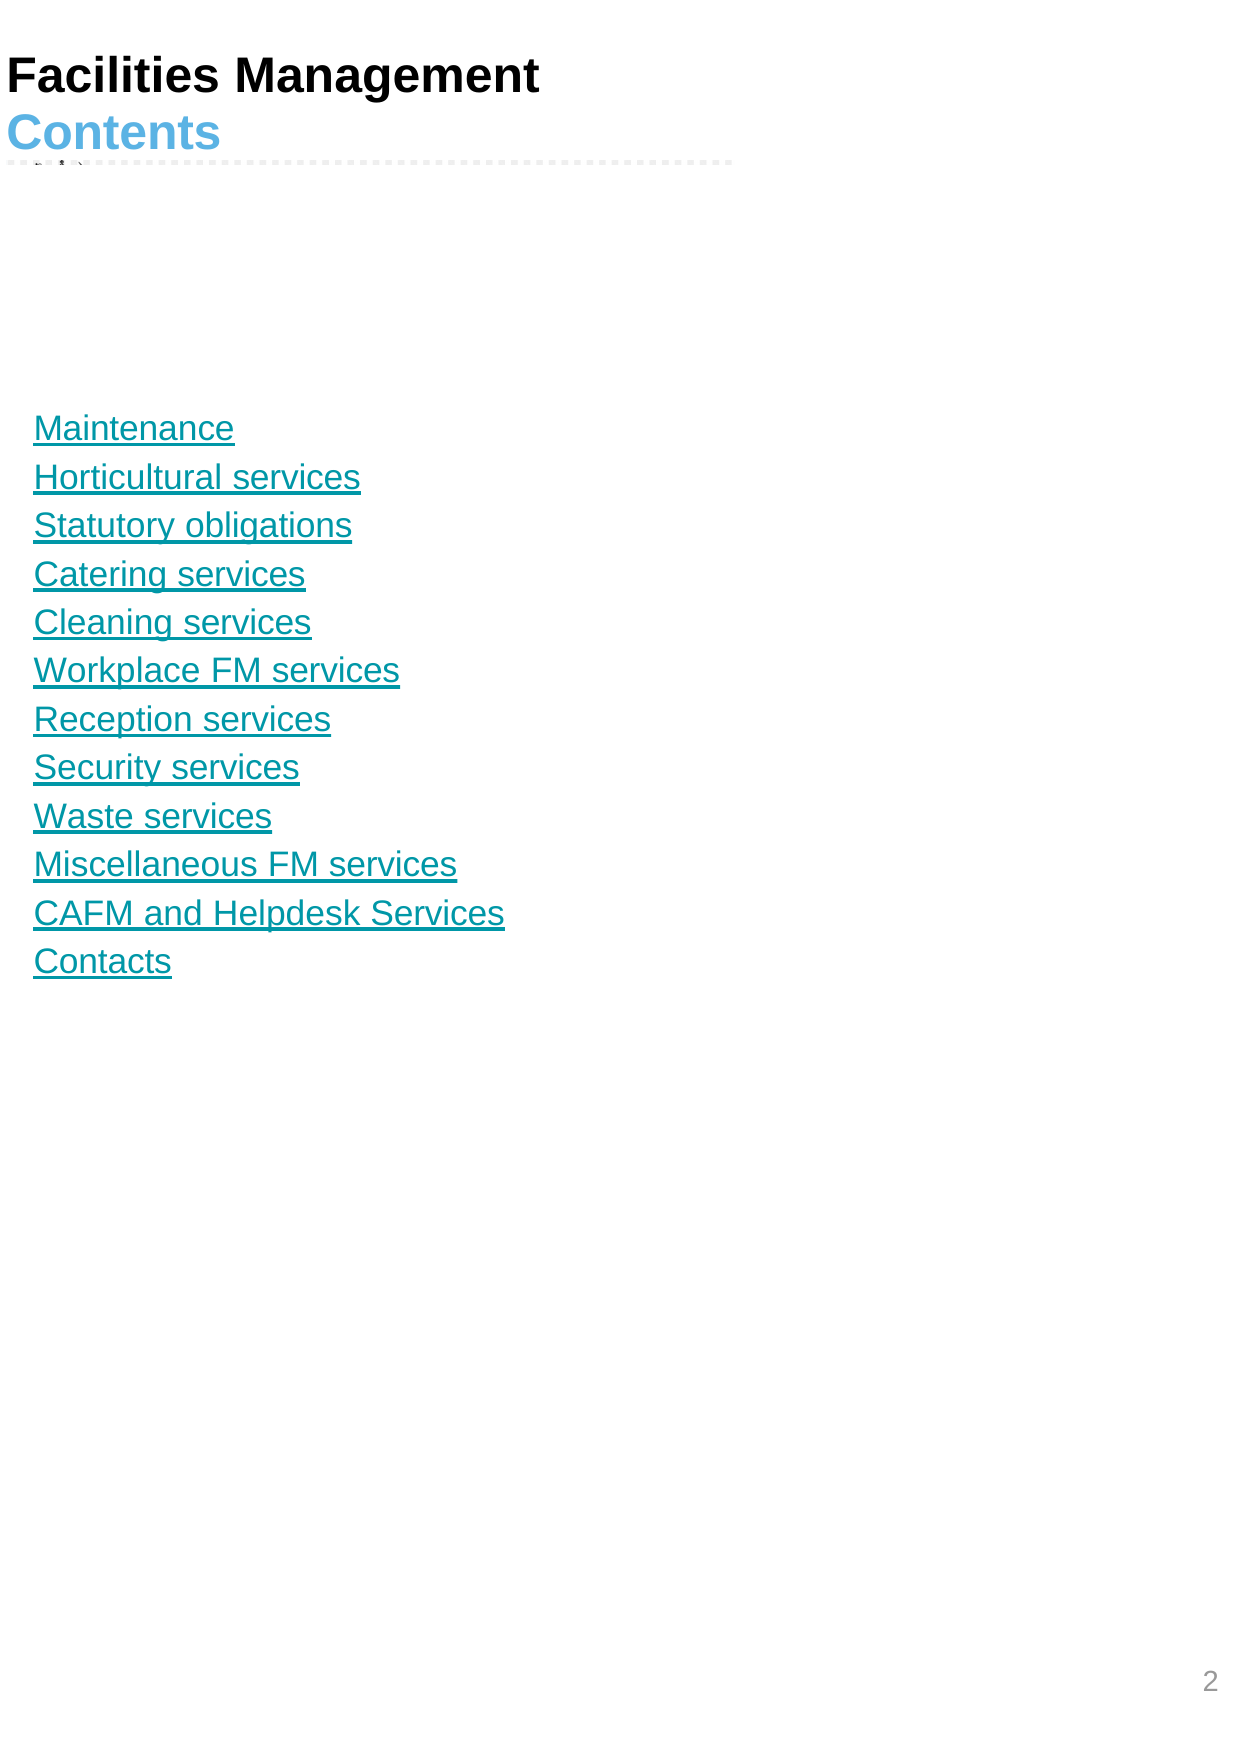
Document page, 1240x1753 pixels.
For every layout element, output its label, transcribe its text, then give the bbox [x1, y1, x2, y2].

list Workplace FM services [0, 650, 1227, 690]
list CAFM and Helpdesk Services [0, 892, 1227, 933]
list Horticultural services [0, 456, 1227, 497]
list Reception services [0, 698, 1227, 739]
list Contacts [0, 940, 1227, 981]
list Security services [0, 747, 1227, 787]
list Waste services [0, 795, 1227, 836]
list Miscellaneous FM services [0, 843, 1227, 884]
list Maintenance [0, 407, 1227, 448]
list Catering services [0, 553, 1227, 593]
list Statutory obligations [0, 504, 1227, 545]
list Cleaning services [0, 601, 1227, 642]
